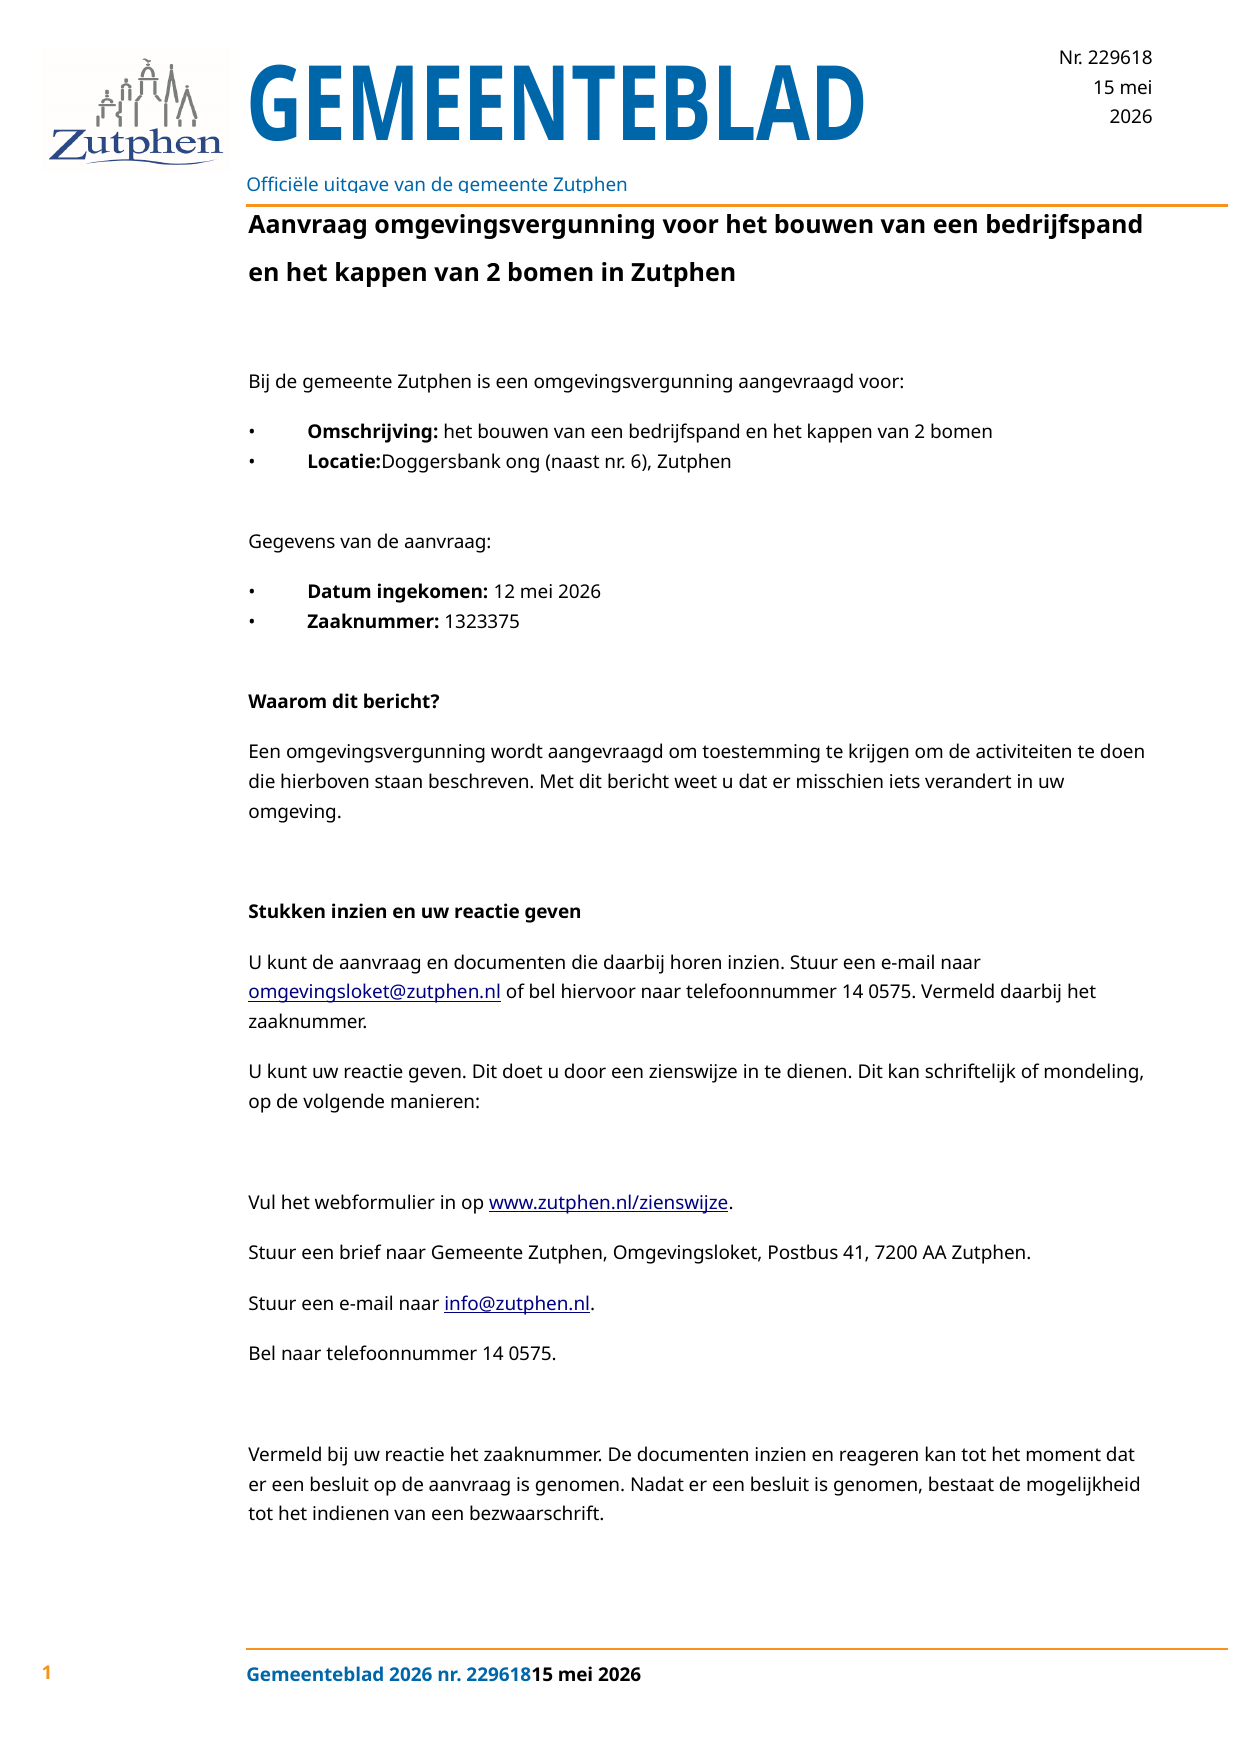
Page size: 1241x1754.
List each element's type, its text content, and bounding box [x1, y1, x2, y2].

list Locatie:Doggersbank ong (naast nr. 6), Zutphen [248, 448, 1152, 474]
list Datum ingekomen: 12 mei 2026 [248, 579, 1152, 604]
text U kunt de aanvraag en documenten die daarbij horen inzien. Stuur een e-mail naar omgevingsloket@zutphen.nl of bel hiervoor naar telefoonnummer 14 0575. Vermeld daarbij het zaaknummer. [248, 949, 1152, 1034]
text Een omgevingsvergunning wordt aangevraagd om toestemming te krijgen om de activiteiten te doen die hierboven staan beschreven. Met dit bericht weet u dat er misschien iets verandert in uw omgeving. [248, 739, 1152, 824]
list Omschrijving: het bouwen van een bedrijfspand en het kappen van 2 bomen [248, 419, 1152, 444]
text Bij de gemeente Zutphen is een omgevingsvergunning aangevraagd voor: [248, 368, 1152, 394]
text Bel naar telefoonnummer 14 0575. [248, 1340, 1152, 1366]
text U kunt uw reactie geven. Dit doet u door een zienswijze in te dienen. Dit kan schriftelijk of mondeling, op de volgende manieren: [248, 1059, 1152, 1114]
text Stukken inzien en uw reactie geven [248, 899, 1152, 924]
text Waarom dit bericht? [248, 688, 1152, 714]
text Aanvraag omgevingsvergunning voor het bouwen van een bedrijfspand en het kappen van 2 bomen in Zutphen [248, 207, 1152, 288]
text Vul het webformulier in op www.zutphen.nl/zienswijze. [248, 1189, 1152, 1215]
text Stuur een brief naar Gemeente Zutphen, Omgevingsloket, Postbus 41, 7200 AA Zutphen. [248, 1239, 1152, 1265]
text Stuur een e-mail naar info@zutphen.nl. [248, 1290, 1152, 1316]
text Vermeld bij uw reactie het zaaknummer. De documenten inzien en reageren kan tot het moment dat er een besluit op de aanvraag is genomen. Nadat er een besluit is genomen, bestaat de mogelijkheid tot het indienen van een bezwaarschrift. [248, 1441, 1152, 1526]
picture [41, 47, 231, 172]
list Zaaknummer: 1323375 [248, 608, 1152, 634]
text Gegevens van de aanvraag: [248, 528, 1152, 554]
